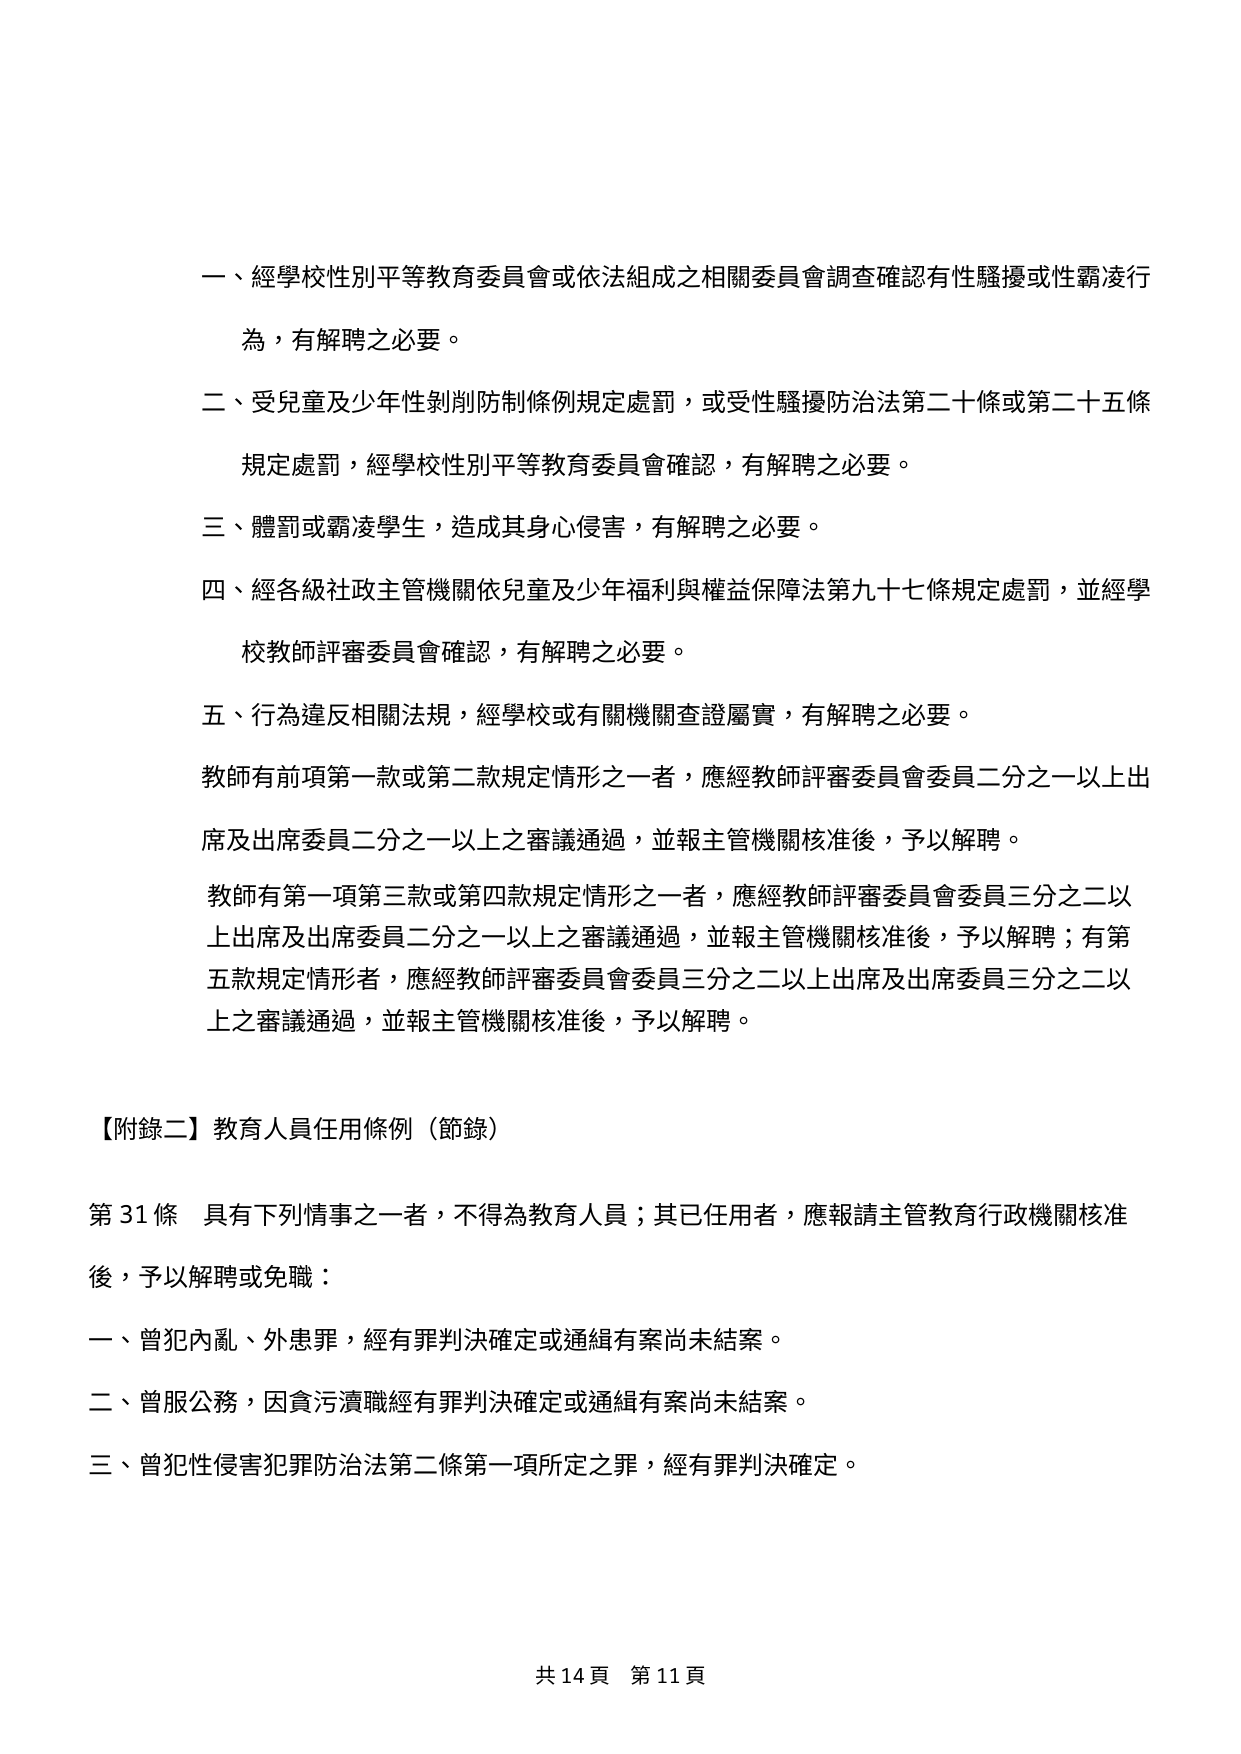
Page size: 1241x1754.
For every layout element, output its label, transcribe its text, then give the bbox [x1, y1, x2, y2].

text 教師有第一項第三款或第四款規定情形之一者，應經教師評審委員會委員三分之二以上出席及出席委員二分之一以上之審議通過，並報主管機關核准後，予以解聘；有第五款規定情形者，應經教師評審委員會委員三分之二以上出席及出席委員三分之二以上之審議通過，並報主管機關核准後，予以解聘。 [207, 872, 1152, 1038]
text 二、曾服公務，因貪污瀆職經有罪判決確定或通緝有案尚未結案。 [89, 1359, 1152, 1422]
text 三、曾犯性侵害犯罪防治法第二條第一項所定之罪，經有罪判決確定。 [89, 1422, 1152, 1484]
text 【附錄二】教育人員任用條例（節錄） [89, 1105, 1152, 1147]
text 教師有前項第一款或第二款規定情形之一者，應經教師評審委員會委員二分之一以上出席及出席委員二分之一以上之審議通過，並報主管機關核准後，予以解聘。 [201, 734, 1152, 859]
text 一、經學校性別平等教育委員會或依法組成之相關委員會調查確認有性騷擾或性霸凌行為，有解聘之必要。 [201, 234, 1152, 359]
text 三、體罰或霸凌學生，造成其身心侵害，有解聘之必要。 [201, 484, 1152, 547]
text 五、行為違反相關法規，經學校或有關機關查證屬實，有解聘之必要。 [201, 672, 1152, 734]
text 第31條 具有下列情事之一者，不得為教育人員；其已任用者，應報請主管教育行政機關核准後，予以解聘或免職： [89, 1172, 1152, 1297]
text 四、經各級社政主管機關依兒童及少年福利與權益保障法第九十七條規定處罰，並經學校教師評審委員會確認，有解聘之必要。 [201, 547, 1152, 672]
text 二、受兒童及少年性剝削防制條例規定處罰，或受性騷擾防治法第二十條或第二十五條規定處罰，經學校性別平等教育委員會確認，有解聘之必要。 [201, 359, 1152, 484]
text 一、曾犯內亂、外患罪，經有罪判決確定或通緝有案尚未結案。 [89, 1297, 1152, 1359]
